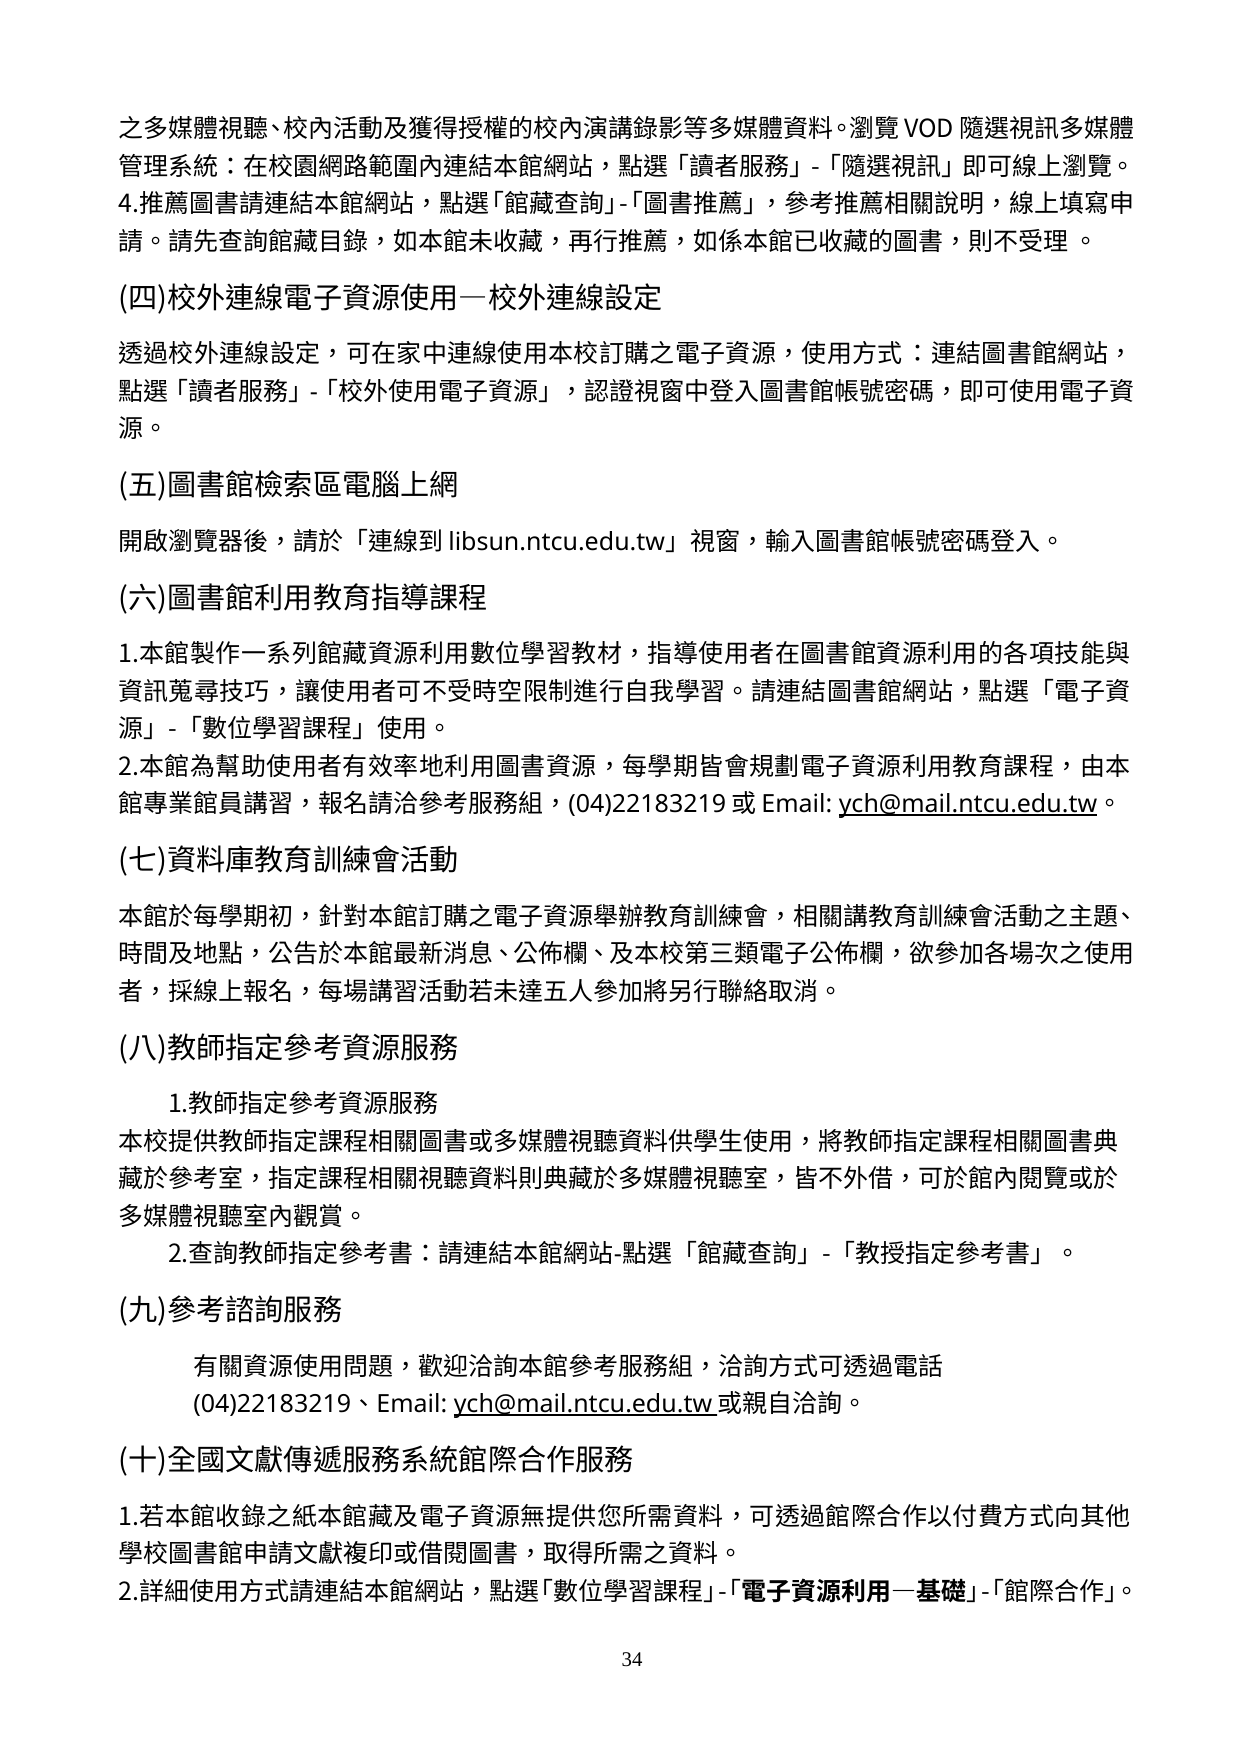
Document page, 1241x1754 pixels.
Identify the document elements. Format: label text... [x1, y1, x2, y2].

text 2.詳細使用方式請連結本館網站，點選「數位學習課程」-「電子資源利用—基礎」-「館際合作」。 [118, 1570, 1134, 1608]
text 有關資源使用問題，歡迎洽詢本館參考服務組，洽詢方式可透過電話(04)22183219、Email: ych@mail.ntcu.edu.tw或親自洽詢。 [193, 1345, 1134, 1420]
text (四)校外連線電子資源使用—校外連線設定 [118, 258, 1134, 333]
text 2.查詢教師指定參考書：請連結本館網站-點選「館藏查詢」-「教授指定參考書」。 [168, 1233, 1134, 1270]
text (七)資料庫教育訓練會活動 [118, 820, 1134, 895]
text (九)參考諮詢服務 [118, 1270, 1134, 1345]
text 開啟瀏覽器後，請於「連線到libsun.ntcu.edu.tw」視窗，輸入圖書館帳號密碼登入。 [118, 520, 1134, 558]
text (十)全國文獻傳遞服務系統館際合作服務 [118, 1420, 1134, 1495]
text 之多媒體視聽、校內活動及獲得授權的校內演講錄影等多媒體資料。瀏覽VOD隨選視訊多媒體管理系統：在校園網路範圍內連結本館網站，點選「讀者服務」-「隨選視訊」即可線上瀏覽。 [118, 108, 1134, 183]
text 本校提供教師指定課程相關圖書或多媒體視聽資料供學生使用，將教師指定課程相關圖書典藏於參考室，指定課程相關視聽資料則典藏於多媒體視聽室，皆不外借，可於館內閱覽或於多媒體視聽室內觀賞。 [118, 1120, 1134, 1233]
text 1.本館製作一系列館藏資源利用數位學習教材，指導使用者在圖書館資源利用的各項技能與資訊蒐尋技巧，讓使用者可不受時空限制進行自我學習。請連結圖書館網站，點選「電子資源」-「數位學習課程」使用。 [118, 633, 1134, 745]
text 透過校外連線設定，可在家中連線使用本校訂購之電子資源，使用方式：連結圖書館網站，點選「讀者服務」-「校外使用電子資源」，認證視窗中登入圖書館帳號密碼，即可使用電子資源。 [118, 333, 1134, 445]
text 4.推薦圖書請連結本館網站，點選「館藏查詢」-「圖書推薦」，參考推薦相關說明，線上填寫申請。請先查詢館藏目錄，如本館未收藏，再行推薦，如係本館已收藏的圖書，則不受理 。 [118, 183, 1134, 258]
text (六)圖書館利用教育指導課程 [118, 558, 1134, 633]
text 本館於每學期初，針對本館訂購之電子資源舉辦教育訓練會，相關講教育訓練會活動之主題、時間及地點，公告於本館最新消息、公佈欄、及本校第三類電子公佈欄，欲參加各場次之使用者，採線上報名，每場講習活動若未達五人參加將另行聯絡取消。 [118, 895, 1134, 1008]
text 2.本館為幫助使用者有效率地利用圖書資源，每學期皆會規劃電子資源利用教育課程，由本館專業館員講習，報名請洽參考服務組，(04)22183219或Email: ych@mail.ntcu.edu.tw。 [118, 745, 1134, 820]
text (八)教師指定參考資源服務 [118, 1008, 1134, 1083]
text 1.若本館收錄之紙本館藏及電子資源無提供您所需資料，可透過館際合作以付費方式向其他學校圖書館申請文獻複印或借閱圖書，取得所需之資料。 [118, 1495, 1134, 1570]
text 1.教師指定參考資源服務 [168, 1083, 1134, 1120]
text (五)圖書館檢索區電腦上網 [118, 445, 1134, 520]
